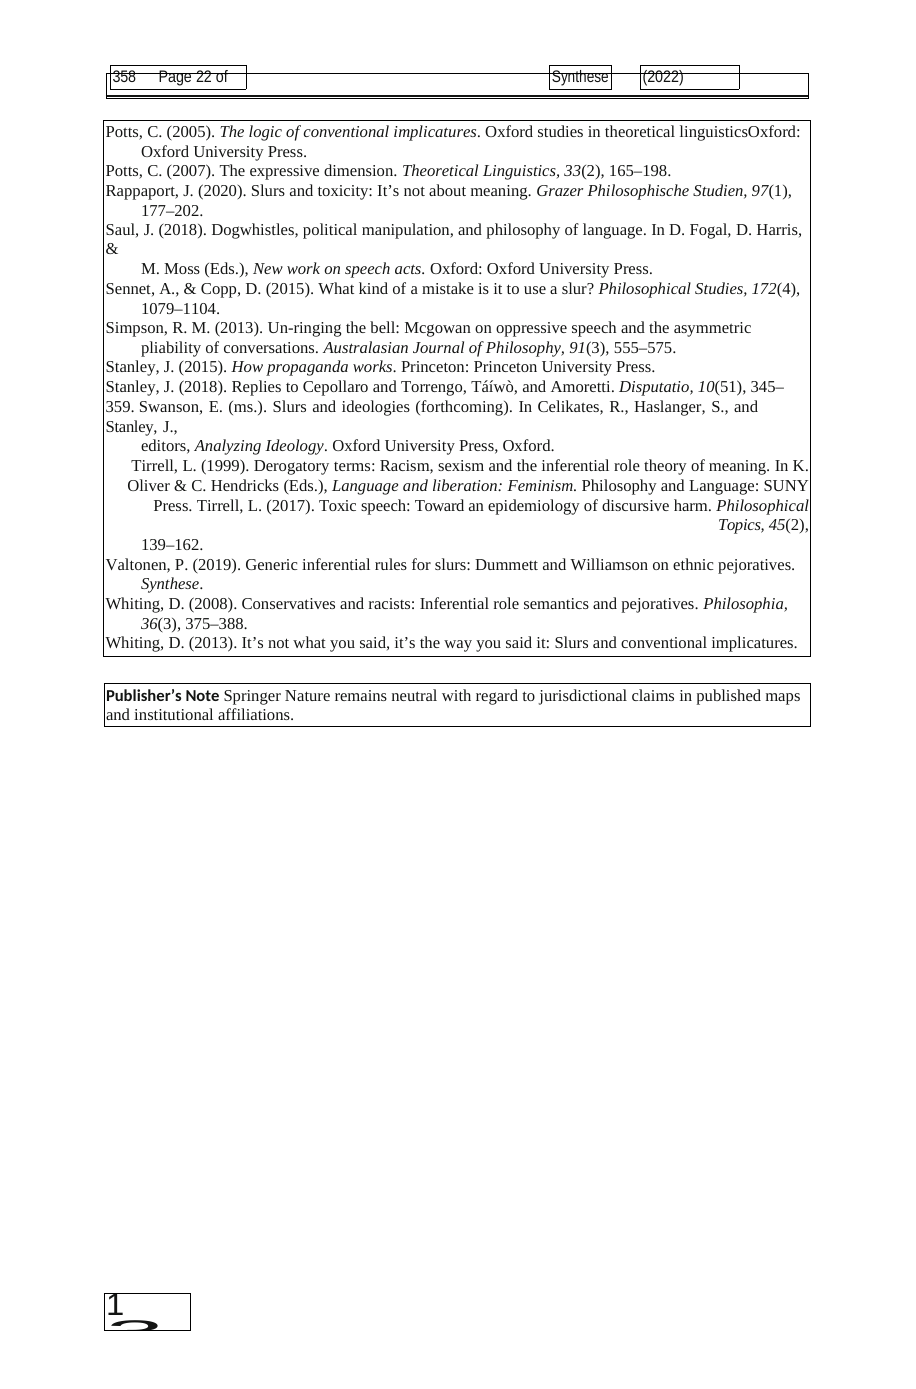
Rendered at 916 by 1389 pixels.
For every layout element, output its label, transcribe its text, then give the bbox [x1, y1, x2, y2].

text Tirrell, L. (1999). Derogatory terms: Racism, sexism and the inferential role theory of meaning. In K. Oliver & C. Hendricks (Eds.), Language and liberation: Feminism. Philosophy and Language: SUNY Press. Tirrell, L. (2017). Toxic speech: Toward an epidemiology of discursive harm. Philosophical Topics, 45(2), [104, 456, 809, 534]
text Synthese [552, 67, 611, 73]
text 358 Page 22 of 22 [112, 74, 246, 89]
text Valtonen, P. (2019). Generic inferential rules for slurs: Dummett and Williamson on ethnic pejoratives. [105, 554, 810, 574]
text Saul, J. (2018). Dogwhistles, political manipulation, and philosophy of language. In D. Fogal, D. Harris, & [105, 220, 810, 259]
text Whiting, D. (2008). Conservatives and racists: Inferential role semantics and pejoratives. Philosophia, 36(3), 375–388. [105, 594, 810, 633]
text Rappaport, J. (2020). Slurs and toxicity: It’s not about meaning. Grazer Philosophische Studien, 97(1), 177–202. [105, 181, 810, 220]
text (2022) 200:358 [642, 74, 739, 89]
text Synthese. [141, 574, 810, 593]
text Stanley, J. (2018). Replies to Cepollaro and Torrengo, Táíwò, and Amoretti. Disputatio, 10(51), 345–359. Swanson, E. (ms.). Slurs and ideologies (forthcoming). In Celikates, R., Haslanger, S., and Stanley, J., [105, 377, 810, 436]
text editors, Analyzing Ideology. Oxford University Press, Oxford. [141, 436, 810, 456]
text M. Moss (Eds.), New work on speech acts. Oxford: Oxford University Press. [141, 259, 810, 278]
text Sennet, A., & Copp, D. (2015). What kind of a mistake is it to use a slur? Philosophical Studies, 172(4), 1079–1104. [105, 279, 810, 318]
text Potts, C. (2005). The logic of conventional implicatures. Oxford studies in theoretical linguisticsOxford: Oxford University Press. [105, 122, 810, 161]
text Publisher’s Note Springer Nature remains neutral with regard to jurisdictional claims in published maps and institutional affiliations. [106, 686, 810, 724]
text Synthese [552, 74, 611, 86]
text 139–162. [141, 535, 810, 554]
text (2022) 200:358 [642, 67, 739, 73]
text 1 3 [106, 1294, 190, 1330]
text Simpson, R. M. (2013). Un-ringing the bell: Mcgowan on oppressive speech and the asymmetric pliability of conversations. Australasian Journal of Philosophy, 91(3), 555–575. [105, 318, 809, 357]
text Potts, C. (2007). The expressive dimension. Theoretical Linguistics, 33(2), 165–198. [105, 161, 810, 180]
text Whiting, D. (2013). It’s not what you said, it’s the way you said it: Slurs and conventional implicatures. [105, 633, 810, 652]
text 358 Page 22 of 22 [112, 67, 246, 73]
text Stanley, J. (2015). How propaganda works. Princeton: Princeton University Press. [105, 358, 810, 377]
